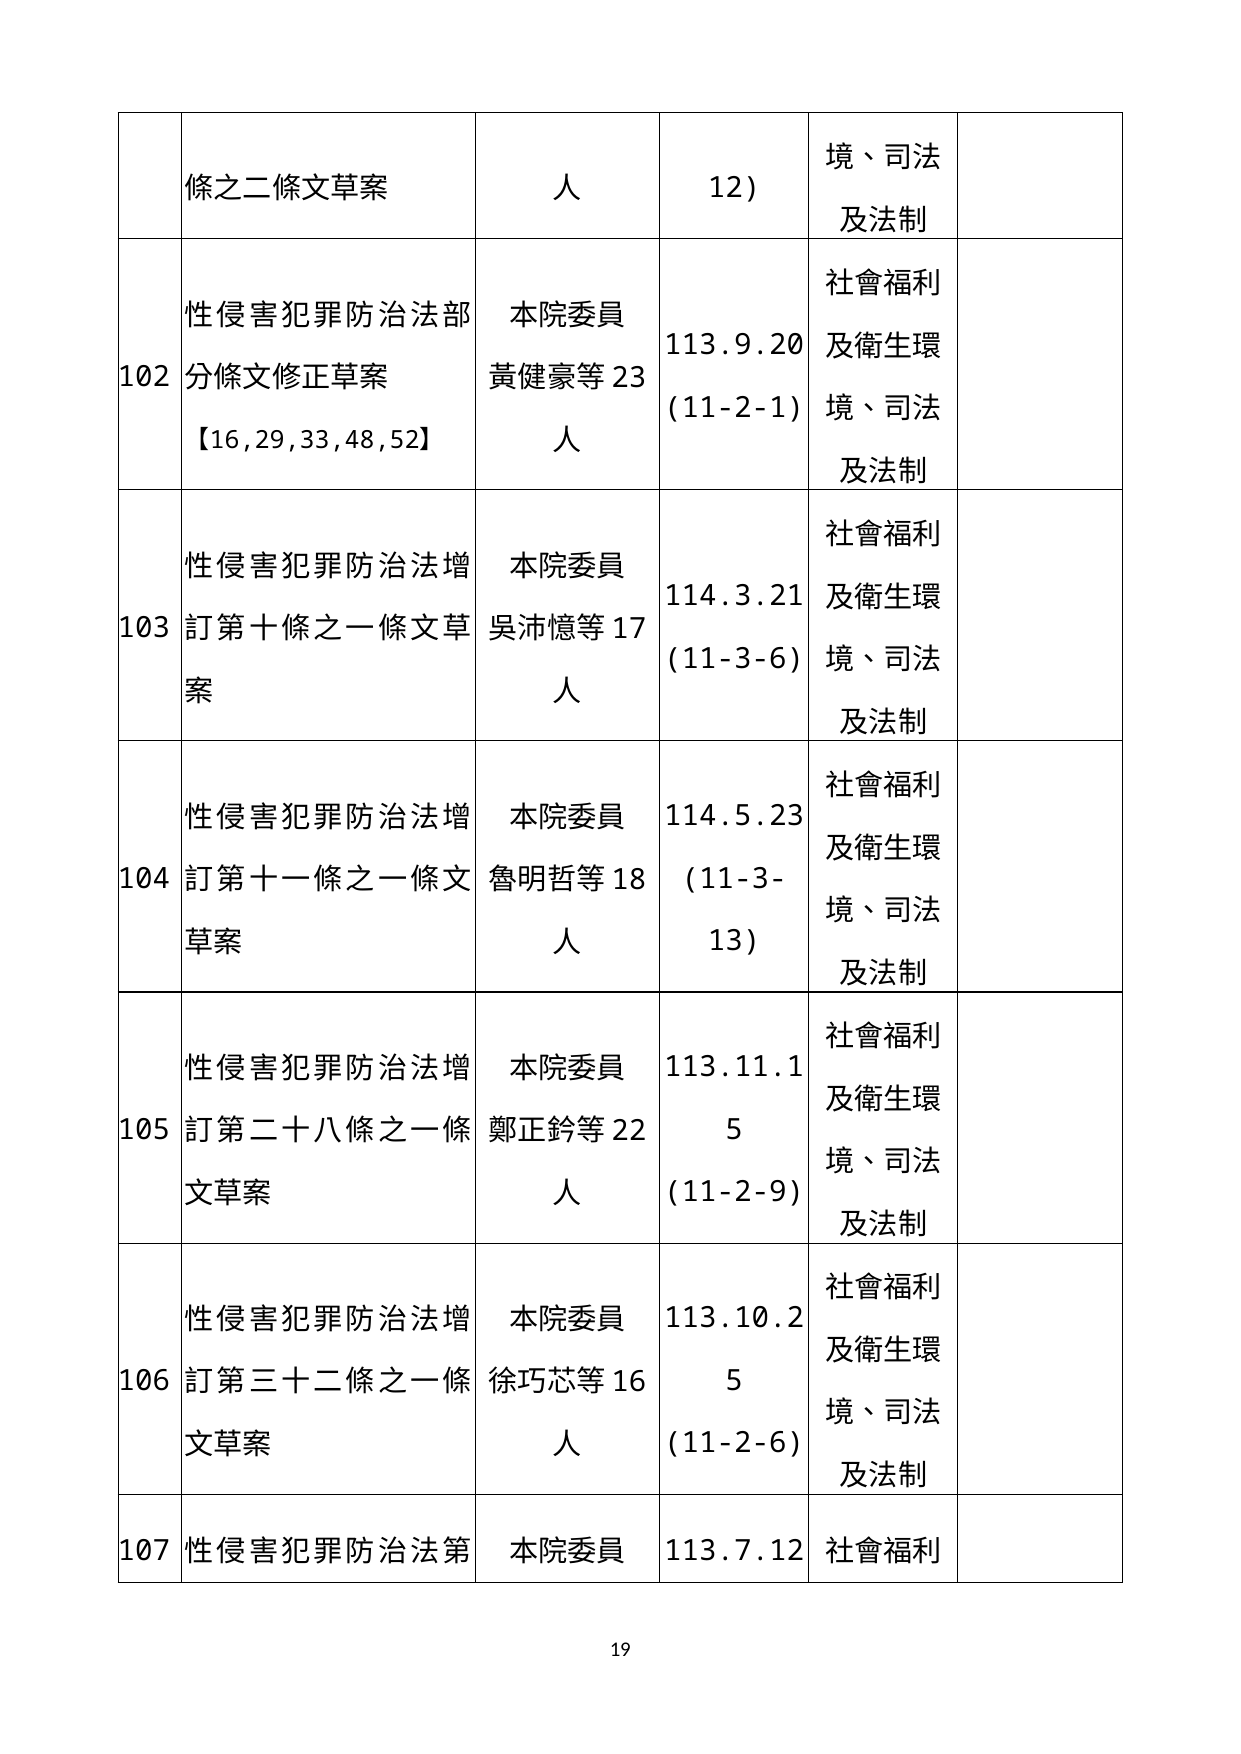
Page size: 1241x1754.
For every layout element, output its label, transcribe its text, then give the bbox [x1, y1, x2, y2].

table_cell 114.3.21 (11-3-6) [660, 490, 808, 740]
table_cell 本院委員 黃健豪等23人 [476, 239, 659, 489]
table_cell 社會福利及衛生環境、司法及法制 [809, 741, 957, 991]
table_cell 本院委員 魯明哲等18人 [476, 741, 659, 991]
table_cell 條之二條文草案 [182, 113, 475, 238]
table_cell 性侵害犯罪防治法增訂第十條之一條文草案 [182, 490, 475, 740]
table_cell 113.7.12 [660, 1495, 808, 1582]
table_cell [958, 993, 1122, 1242]
table_cell 113.11.15 (11-2-9) [660, 993, 808, 1242]
table_cell [119, 1244, 181, 1493]
table_cell [958, 1244, 1122, 1493]
table_cell 本院委員 [476, 1495, 659, 1582]
table_cell [119, 239, 181, 489]
table_cell 社會福利及衛生環境、司法及法制 [809, 1244, 957, 1493]
table_cell [119, 1495, 181, 1582]
table_cell 性侵害犯罪防治法增訂第二十八條之一條文草案 [182, 993, 475, 1242]
table_cell 社會福利及衛生環境、司法及法制 [809, 993, 957, 1242]
table_cell 境、司法及法制 [809, 113, 957, 238]
table_cell 113.10.25 (11-2-6) [660, 1244, 808, 1493]
table_cell [958, 490, 1122, 740]
table_cell [119, 490, 181, 740]
table_cell [958, 239, 1122, 489]
table_cell [958, 1495, 1122, 1582]
table_cell 性侵害犯罪防治法第 [182, 1495, 475, 1582]
table_cell 113.9.20 (11-2-1) [660, 239, 808, 489]
table_cell 12) [660, 113, 808, 238]
table_cell 社會福利 [809, 1495, 957, 1582]
table_cell [119, 993, 181, 1242]
table_cell 性侵害犯罪防治法部分條文修正草案 【16,29,33,48,52】 [182, 239, 475, 489]
table_cell 本院委員 吳沛憶等17人 [476, 490, 659, 740]
table_cell 人 [476, 113, 659, 238]
table_cell 本院委員 鄭正鈐等22人 [476, 993, 659, 1242]
table_cell [958, 113, 1122, 238]
table_cell 本院委員 徐巧芯等16人 [476, 1244, 659, 1493]
table_cell [119, 741, 181, 991]
table_cell 性侵害犯罪防治法增訂第三十二條之一條文草案 [182, 1244, 475, 1493]
table_cell 社會福利及衛生環境、司法及法制 [809, 239, 957, 489]
table_cell 性侵害犯罪防治法增訂第十一條之一條文草案 [182, 741, 475, 991]
table_cell 社會福利及衛生環境、司法及法制 [809, 490, 957, 740]
table_cell [958, 741, 1122, 991]
table_cell [119, 113, 181, 238]
table_cell 114.5.23 (11-3-13) [660, 741, 808, 991]
